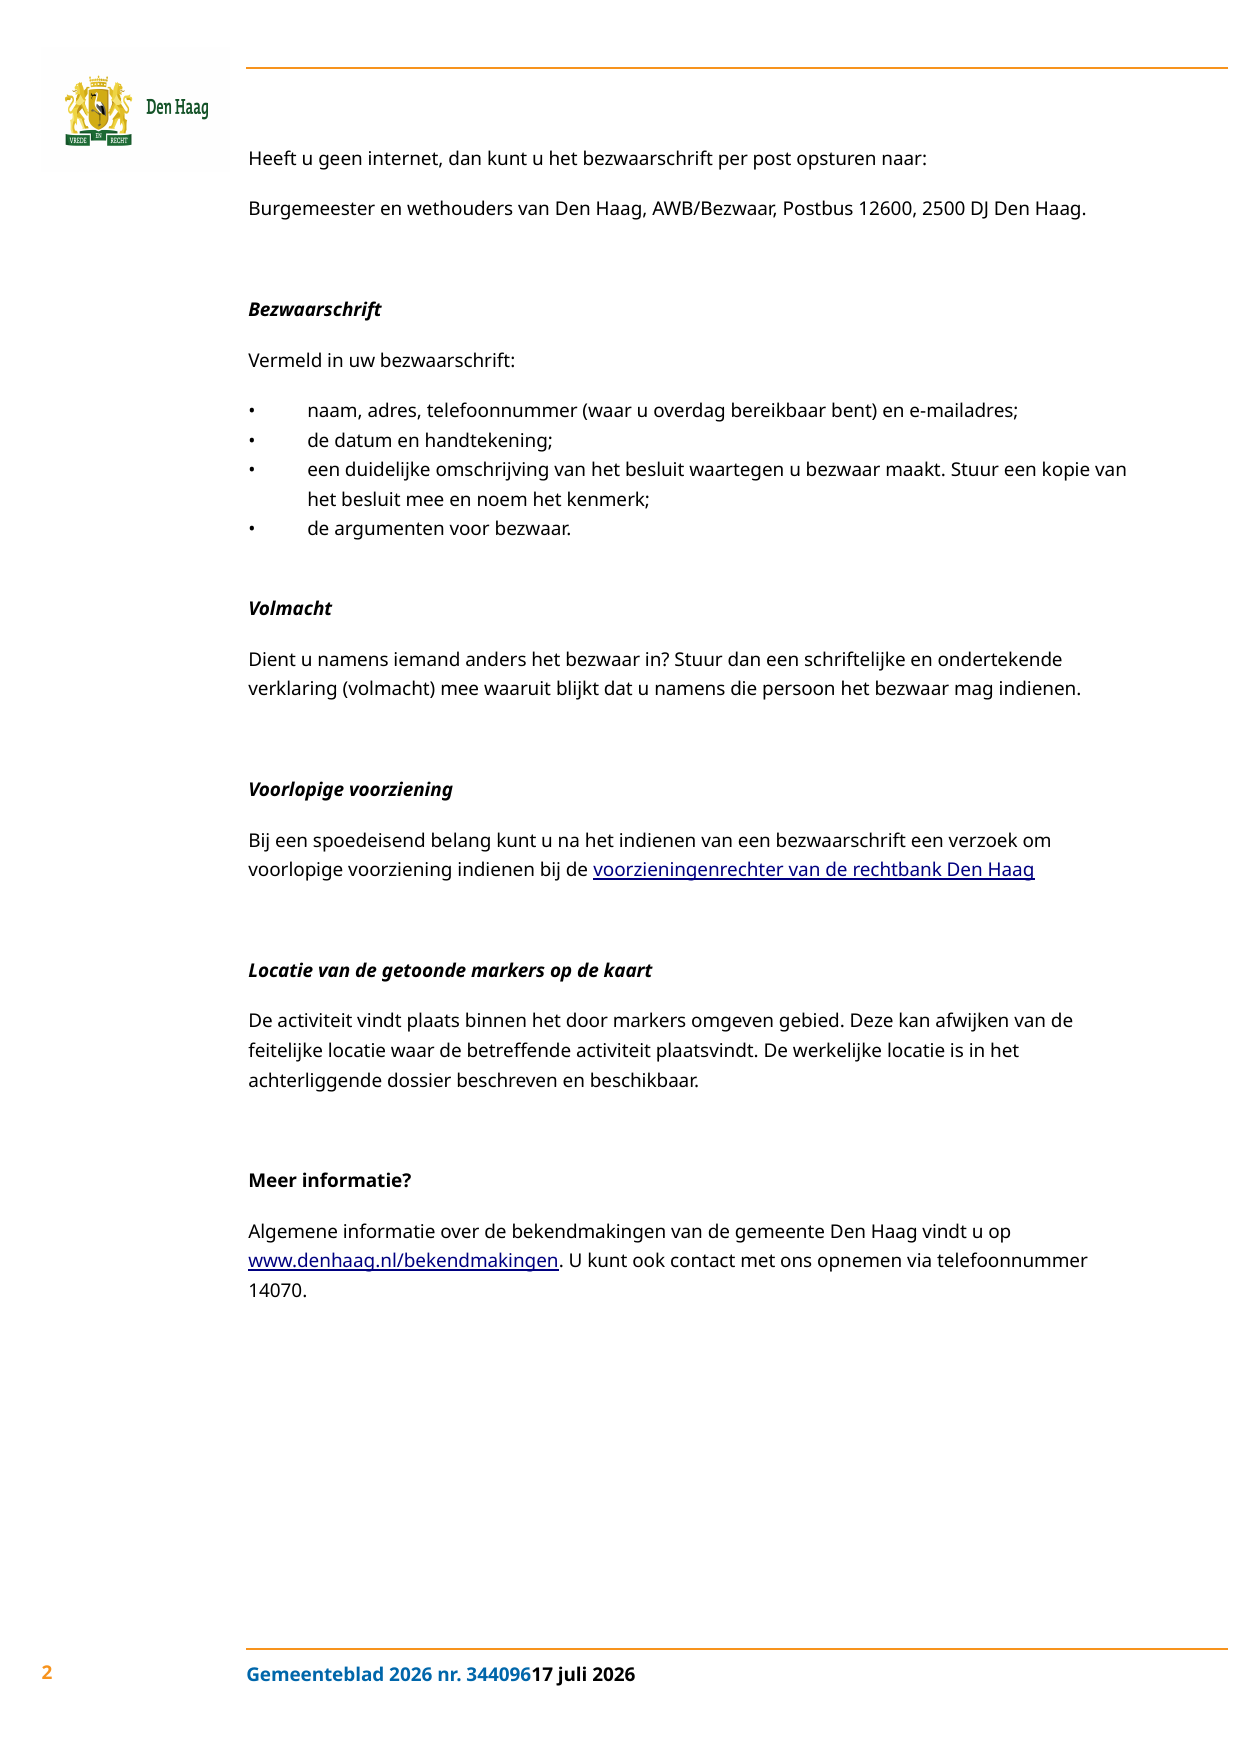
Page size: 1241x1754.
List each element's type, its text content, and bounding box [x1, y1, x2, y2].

text Voorlopige voorziening [248, 776, 1152, 802]
text Bezwaarschrift [248, 296, 1152, 322]
text Volmacht [248, 596, 1152, 621]
list de argumenten voor bezwaar. [248, 516, 1152, 541]
picture [41, 47, 231, 172]
text Burgemeester en wethouders van Den Haag, AWB/Bezwaar, Postbus 12600, 2500 DJ Den Haag. [248, 196, 1152, 221]
text Bij een spoedeisend belang kunt u na het indienen van een bezwaarschrift een verzoek om voorlopige voorziening indienen bij de voorzieningenrechter van de rechtbank Den Haag [248, 827, 1152, 882]
list een duidelijke omschrijving van het besluit waartegen u bezwaar maakt. Stuur een kopie van het besluit mee en noem het kenmerk; [248, 456, 1152, 512]
text De activiteit vindt plaats binnen het door markers omgeven gebied. Deze kan afwijken van de feitelijke locatie waar de betreffende activiteit plaatsvindt. De werkelijke locatie is in het achterliggende dossier beschreven en beschikbaar. [248, 1008, 1152, 1093]
list naam, adres, telefoonnummer (waar u overdag bereikbaar bent) en e-mailadres; [248, 397, 1152, 423]
text Heeft u geen internet, dan kunt u het bezwaarschrift per post opsturen naar: [248, 145, 1152, 171]
text Dient u namens iemand anders het bezwaar in? Stuur dan een schriftelijke en ondertekende verklaring (volmacht) mee waaruit blijkt dat u namens die persoon het bezwaar mag indienen. [248, 646, 1152, 701]
text Meer informatie? [248, 1168, 1152, 1193]
text Vermeld in uw bezwaarschrift: [248, 347, 1152, 373]
list de datum en handtekening; [248, 427, 1152, 453]
text Algemene informatie over de bekendmakingen van de gemeente Den Haag vindt u op www.denhaag.nl/bekendmakingen. U kunt ook contact met ons opnemen via telefoonnummer 14070. [248, 1218, 1152, 1303]
text Locatie van de getoonde markers op de kaart [248, 957, 1152, 983]
